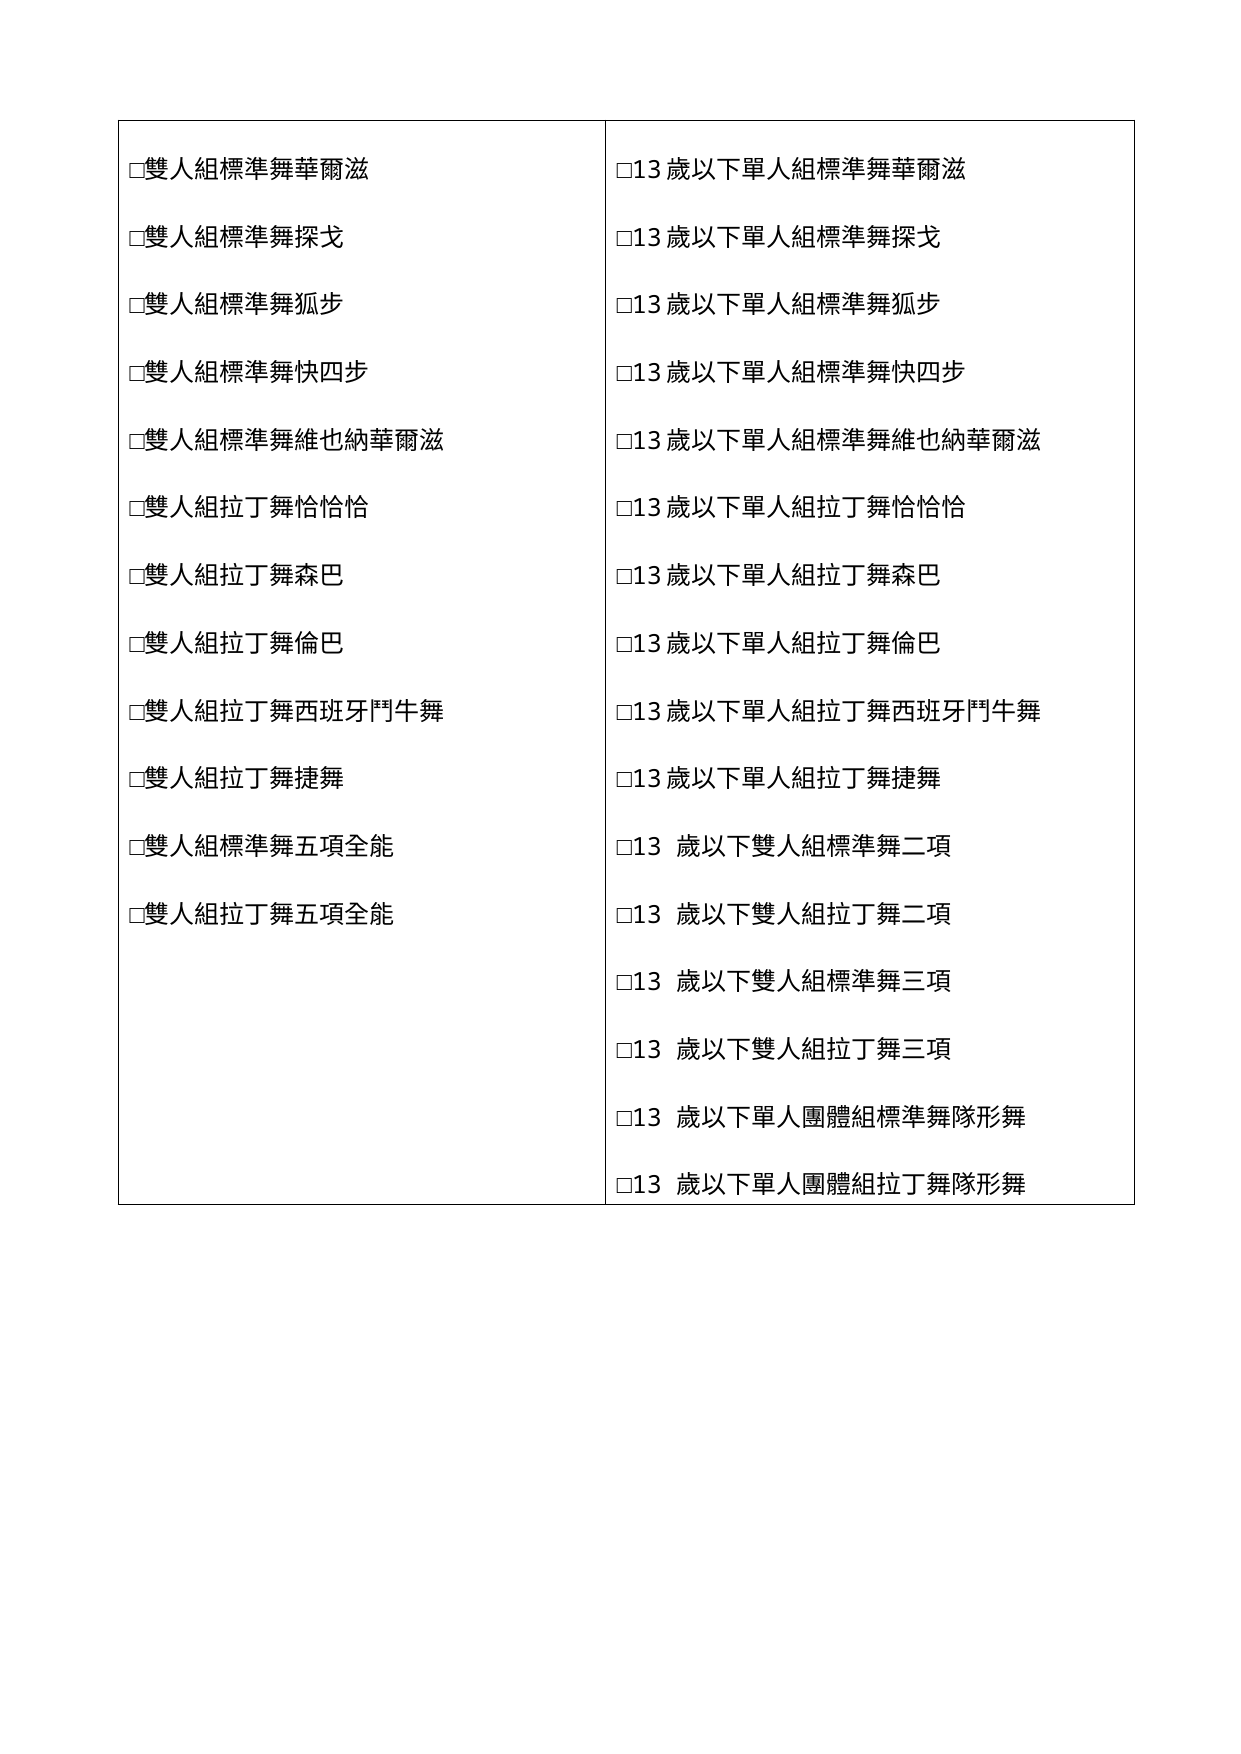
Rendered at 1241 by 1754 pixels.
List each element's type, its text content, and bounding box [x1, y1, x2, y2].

table_cell □雙人組標準舞狐步 [119, 256, 605, 324]
table_cell □13歲以下單人組拉丁舞捷舞 □13 歲以下雙人組標準舞二項 □13 歲以下雙人組拉丁舞二項 □13 歲以下雙人組標準舞三項 □13 歲以下雙人組拉丁舞三項 □13 歲以下單人團體組標準舞隊形舞 □13 歲以下單人團體組拉丁舞隊形舞 [606, 730, 1134, 1204]
table_cell □13歲以下單人組標準舞快四步 [606, 324, 1134, 391]
table_cell □雙人組拉丁舞倫巴 [119, 595, 605, 662]
table_cell □雙人組標準舞探戈 [119, 188, 605, 256]
table_cell □雙人組拉丁舞捷舞 □雙人組標準舞五項全能 □雙人組拉丁舞五項全能 [119, 730, 605, 1204]
table_cell □雙人組拉丁舞森巴 [119, 527, 605, 594]
table_cell □雙人組拉丁舞西班牙鬥牛舞 [119, 662, 605, 730]
table_cell □雙人組拉丁舞恰恰恰 [119, 459, 605, 527]
table_cell □13歲以下單人組標準舞探戈 [606, 188, 1134, 256]
table_cell □雙人組標準舞快四步 [119, 324, 605, 391]
table_header □13歲以下單人組標準舞華爾滋 [606, 121, 1134, 188]
table_cell □13歲以下單人組拉丁舞恰恰恰 [606, 459, 1134, 527]
table_cell □13歲以下單人組標準舞維也納華爾滋 [606, 391, 1134, 459]
table_cell □雙人組標準舞維也納華爾滋 [119, 391, 605, 459]
table_cell □13歲以下單人組拉丁舞森巴 [606, 527, 1134, 594]
table_cell □13歲以下單人組標準舞狐步 [606, 256, 1134, 324]
table_cell □13歲以下單人組拉丁舞倫巴 [606, 595, 1134, 662]
table_cell □13歲以下單人組拉丁舞西班牙鬥牛舞 [606, 662, 1134, 730]
table_header □雙人組標準舞華爾滋 [119, 121, 605, 188]
